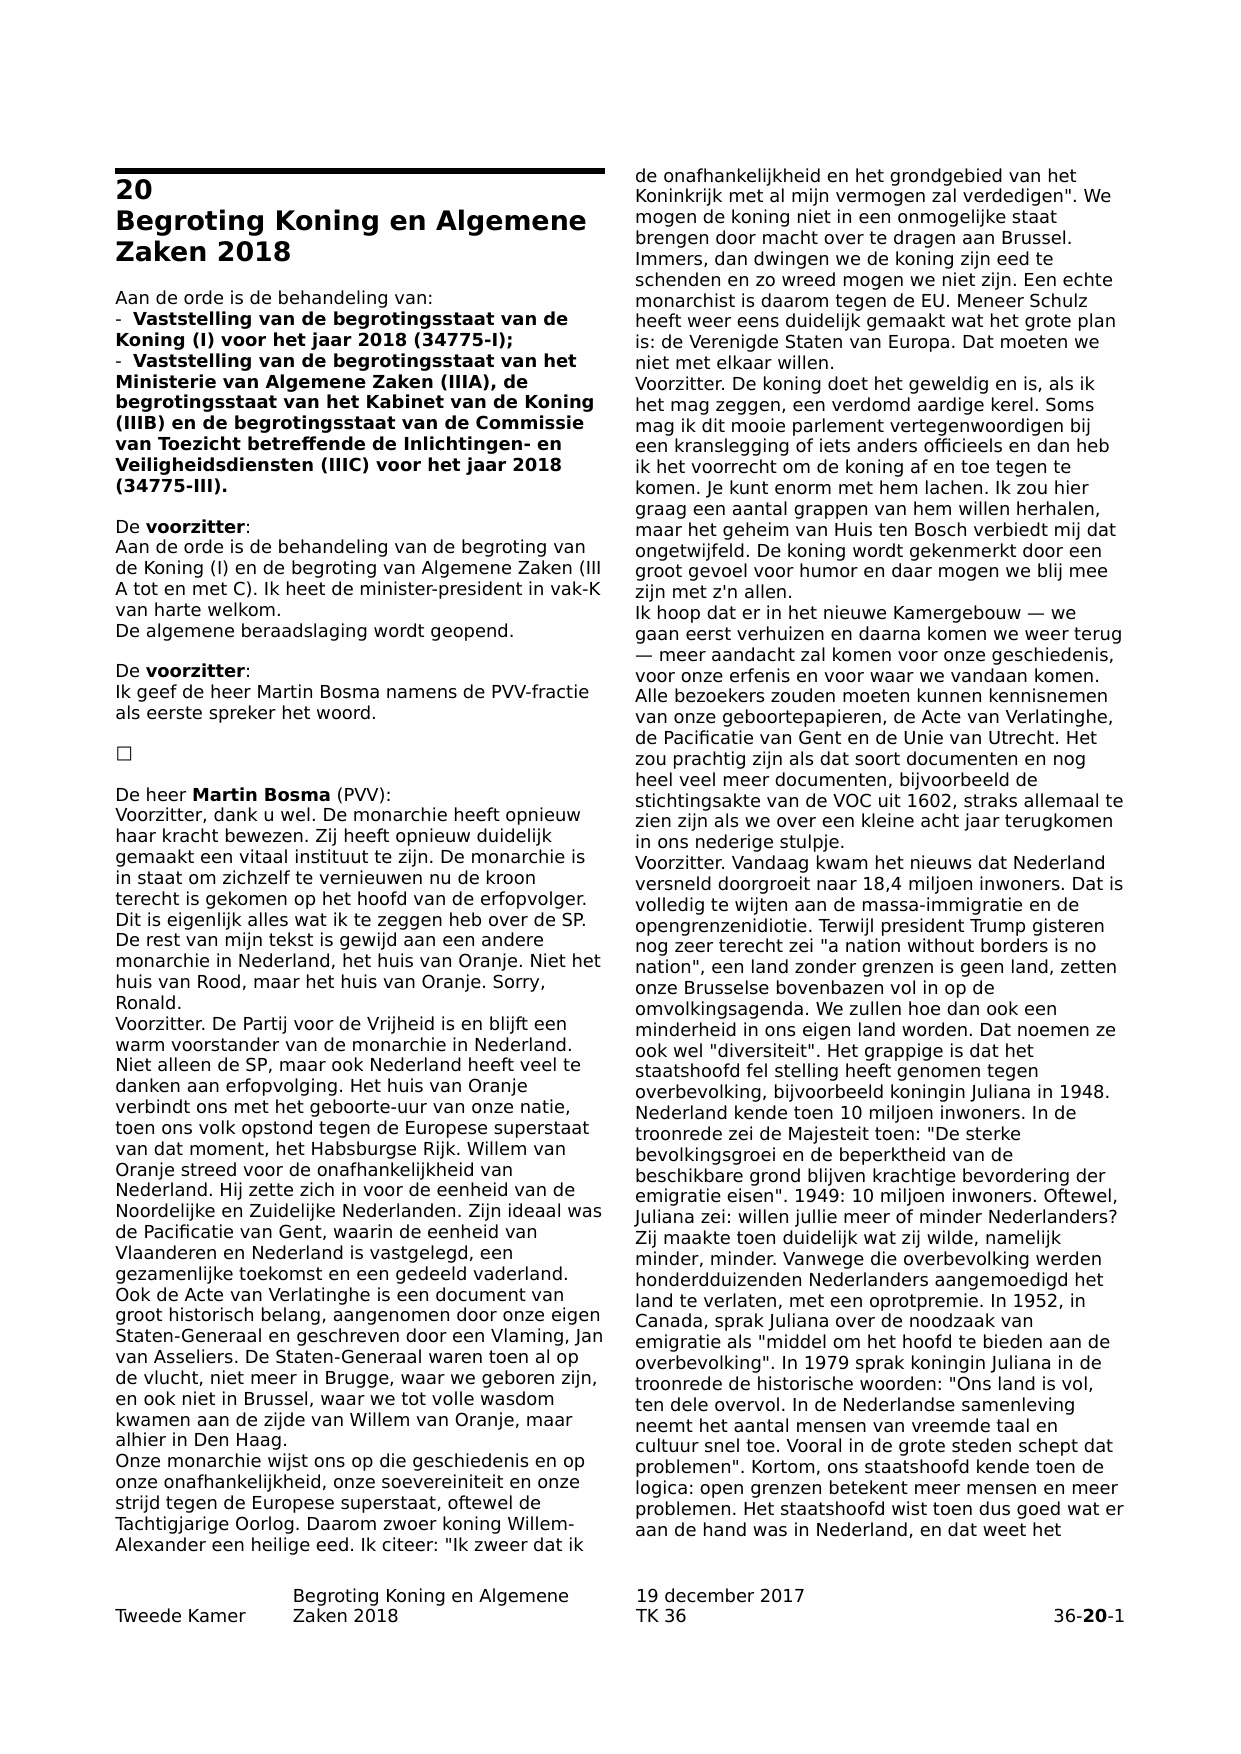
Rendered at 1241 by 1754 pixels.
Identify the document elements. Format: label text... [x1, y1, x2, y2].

list Vaststelling van de begrotingsstaat van de Koning (I) voor het jaar 2018 (34775-I); [115, 309, 605, 351]
text Onze monarchie wijst ons op die geschiedenis en op onze onafhankelijkheid, onze soevereiniteit en onze strijd tegen de Europese superstaat, oftewel de Tachtigjarige Oorlog. Daarom zwoer koning Willem-Alexander een heilige eed. Ik citeer: "Ik zweer dat ik [115, 1451, 605, 1555]
text Voorzitter. Vandaag kwam het nieuws dat Nederland versneld doorgroeit naar 18,4 miljoen inwoners. Dat is volledig te wijten aan de massa-immigratie en de opengrenzenidiotie. Terwijl president Trump gisteren nog zeer terecht zei "a nation without borders is no nation", een land zonder grenzen is geen land, zetten onze Brusselse bovenbazen vol in op de omvolkingsagenda. We zullen hoe dan ook een minderheid in ons eigen land worden. Dat noemen ze ook wel "diversiteit". Het grappige is dat het staatshoofd fel stelling heeft genomen tegen overbevolking, bijvoorbeeld koningin Juliana in 1948. Nederland kende toen 10 miljoen inwoners. In de troonrede zei de Majesteit toen: "De sterke bevolkingsgroei en de beperktheid van de beschikbare grond blijven krachtige bevordering der emigratie eisen". 1949: 10 miljoen inwoners. Oftewel, Juliana zei: willen jullie meer of minder Nederlanders? Zij maakte toen duidelijk wat zij wilde, namelijk minder, minder. Vanwege die overbevolking werden honderdduizenden Nederlanders aangemoedigd het land te verlaten, met een oprotpremie. In 1952, in Canada, sprak Juliana over de noodzaak van emigratie als "middel om het hoofd te bieden aan de overbevolking". In 1979 sprak koningin Juliana in de troonrede de historische woorden: "Ons land is vol, ten dele overvol. In de Nederlandse samenleving neemt het aantal mensen van vreemde taal en cultuur snel toe. Vooral in de grote steden schept dat problemen". Kortom, ons staatshoofd kende toen de logica: open grenzen betekent meer mensen en meer problemen. Het staatshoofd wist toen dus goed wat er aan de hand was in Nederland, en dat weet het [635, 853, 1125, 1540]
text Voorzitter. De Partij voor de Vrijheid is en blijft een warm voorstander van de monarchie in Nederland. Niet alleen de SP, maar ook Nederland heeft veel te danken aan erfopvolging. Het huis van Oranje verbindt ons met het geboorte-uur van onze natie, toen ons volk opstond tegen de Europese superstaat van dat moment, het Habsburgse Rijk. Willem van Oranje streed voor de onafhankelijkheid van Nederland. Hij zette zich in voor de eenheid van de Noordelijke en Zuidelijke Nederlanden. Zijn ideaal was de Pacificatie van Gent, waarin de eenheid van Vlaanderen en Nederland is vastgelegd, een gezamenlijke toekomst en een gedeeld vaderland. Ook de Acte van Verlatinghe is een document van groot historisch belang, aangenomen door onze eigen Staten-Generaal en geschreven door een Vlaming, Jan van Asseliers. De Staten-Generaal waren toen al op de vlucht, niet meer in Brugge, waar we geboren zijn, en ook niet in Brussel, waar we tot volle wasdom kwamen aan de zijde van Willem van Oranje, maar alhier in Den Haag. [115, 1013, 605, 1451]
text Aan de orde is de behandeling van de begroting van de Koning (I) en de begroting van Algemene Zaken (III A tot en met C). Ik heet de minister-president in vak-K van harte welkom. [115, 537, 605, 621]
text Ik hoop dat er in het nieuwe Kamergebouw — we gaan eerst verhuizen en daarna komen we weer terug — meer aandacht zal komen voor onze geschiedenis, voor onze erfenis en voor waar we vandaan komen. Alle bezoekers zouden moeten kunnen kennisnemen van onze geboortepapieren, de Acte van Verlatinghe, de Pacificatie van Gent en de Unie van Utrecht. Het zou prachtig zijn als dat soort documenten en nog heel veel meer documenten, bijvoorbeeld de stichtingsakte van de VOC uit 1602, straks allemaal te zien zijn als we over een kleine acht jaar terugkomen in ons nederige stulpje. [635, 603, 1125, 853]
text Ik geef de heer Martin Bosma namens de PVV-fractie als eerste spreker het woord. [115, 682, 605, 724]
text Aan de orde is de behandeling van: [115, 288, 605, 309]
text De voorzitter: [115, 661, 605, 682]
text de onafhankelijkheid en het grondgebied van het Koninkrijk met al mijn vermogen zal verdedigen". We mogen de koning niet in een onmogelijke staat brengen door macht over te dragen aan Brussel. Immers, dan dwingen we de koning zijn eed te schenden en zo wreed mogen we niet zijn. Een echte monarchist is daarom tegen de EU. Meneer Schulz heeft weer eens duidelijk gemaakt wat het grote plan is: de Verenigde Staten van Europa. Dat moeten we niet met elkaar willen. [635, 165, 1125, 374]
text Voorzitter. De koning doet het geweldig en is, als ik het mag zeggen, een verdomd aardige kerel. Soms mag ik dit mooie parlement vertegenwoordigen bij een kranslegging of iets anders officieels en dan heb ik het voorrecht om de koning af en toe tegen te komen. Je kunt enorm met hem lachen. Ik zou hier graag een aantal grappen van hem willen herhalen, maar het geheim van Huis ten Bosch verbiedt mij dat ongetwijfeld. De koning wordt gekenmerkt door een groot gevoel voor humor en daar mogen we blij mee zijn met z'n allen. [635, 374, 1125, 603]
text ⬜ [115, 744, 605, 764]
text De voorzitter: [115, 516, 605, 537]
list Vaststelling van de begrotingsstaat van het Ministerie van Algemene Zaken (IIIA), de begrotingsstaat van het Kabinet van de Koning (IIIB) en de begrotingsstaat van de Commissie van Toezicht betreffende de Inlichtingen- en Veiligheidsdiensten (IIIC) voor het jaar 2018 (34775-III). [115, 351, 605, 496]
title 20 Begroting Koning en Algemene Zaken 2018 [115, 174, 605, 268]
text De heer Martin Bosma (PVV): [115, 784, 605, 805]
text Voorzitter, dank u wel. De monarchie heeft opnieuw haar kracht bewezen. Zij heeft opnieuw duidelijk gemaakt een vitaal instituut te zijn. De monarchie is in staat om zichzelf te vernieuwen nu de kroon terecht is gekomen op het hoofd van de erfopvolger. Dit is eigenlijk alles wat ik te zeggen heb over de SP. De rest van mijn tekst is gewijd aan een andere monarchie in Nederland, het huis van Oranje. Niet het huis van Rood, maar het huis van Oranje. Sorry, Ronald. [115, 805, 605, 1013]
text De algemene beraadslaging wordt geopend. [115, 621, 605, 641]
